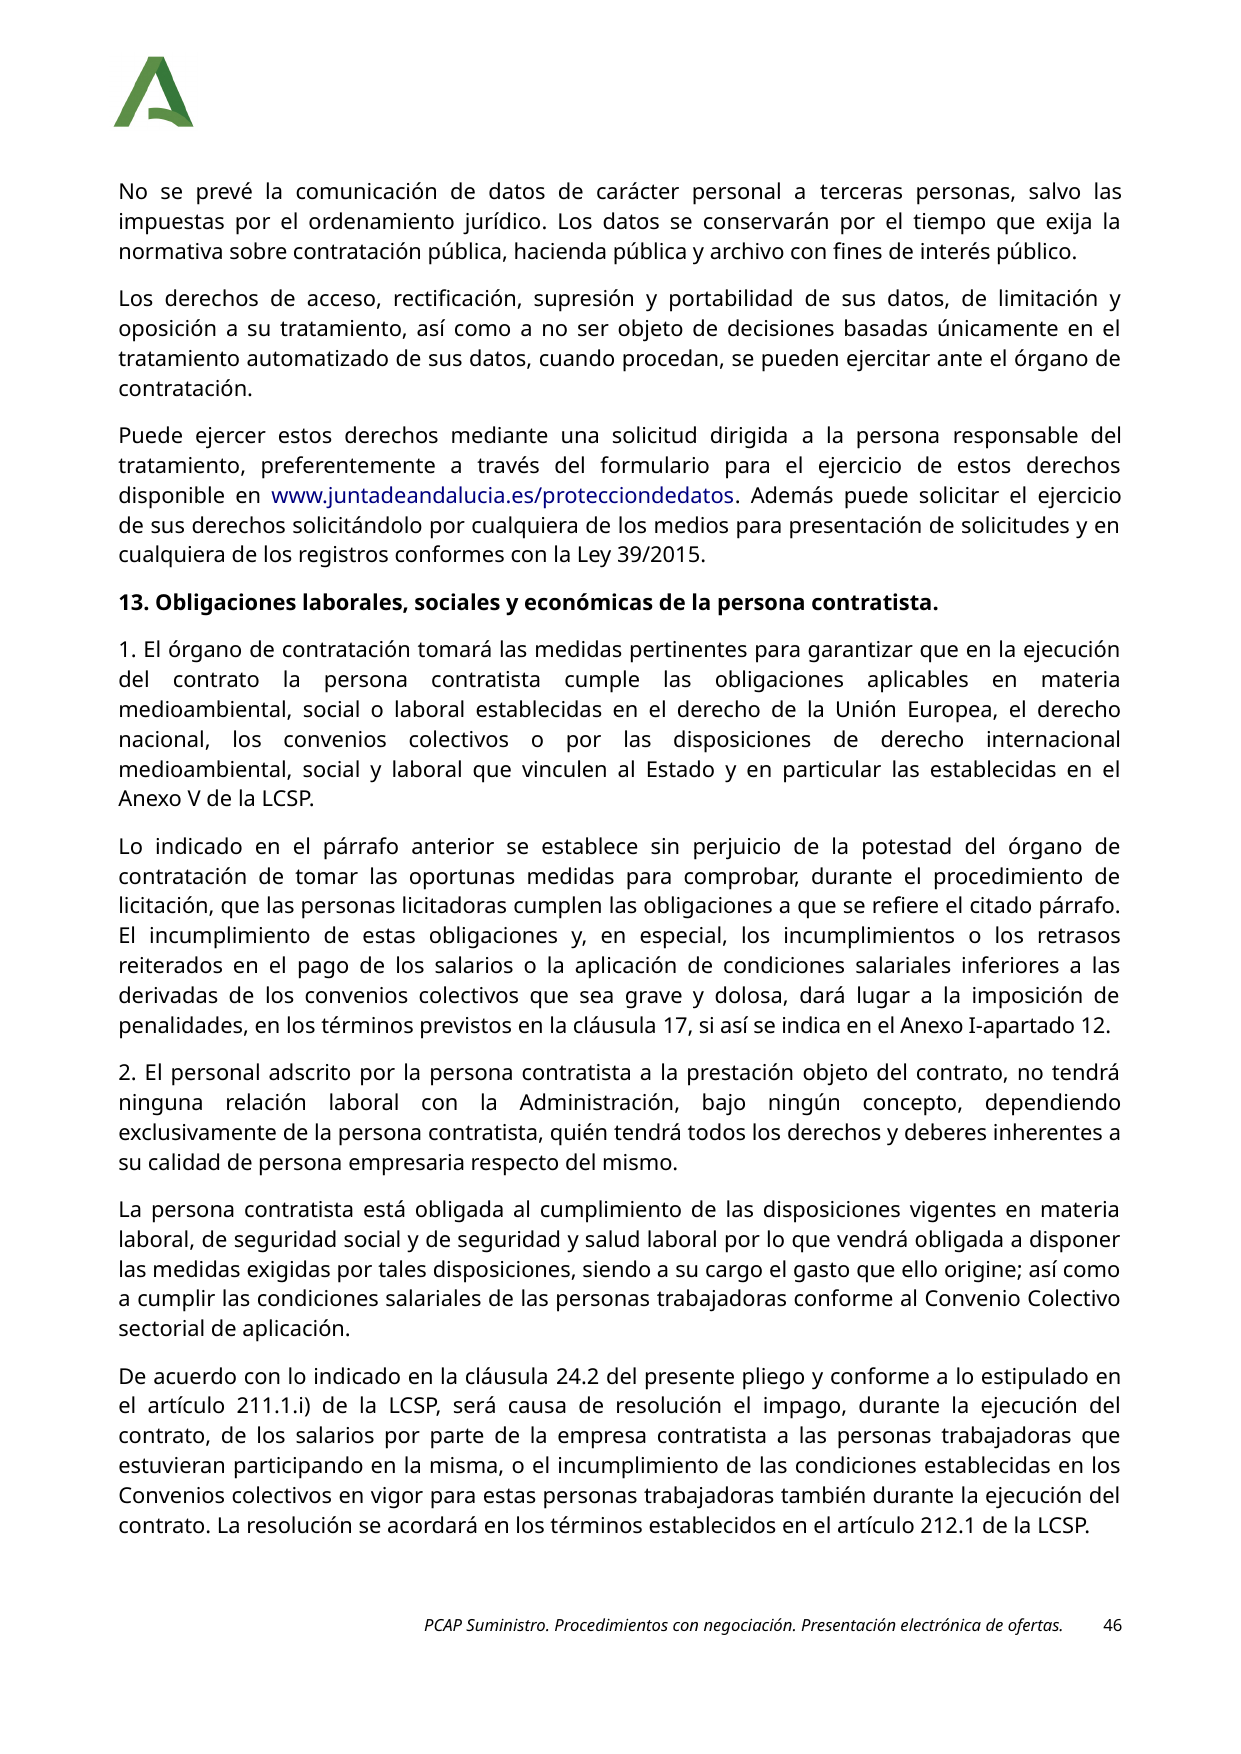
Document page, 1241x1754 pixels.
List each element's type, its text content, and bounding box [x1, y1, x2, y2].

text 2. El personal adscrito por la persona contratista a la prestación objeto del contrato, no tendrá ninguna relación laboral con la Administración, bajo ningún concepto, dependiendo exclusivamente de la persona contratista, quién tendrá todos los derechos y deberes inherentes a su calidad de persona empresaria respecto del mismo. [118, 1057, 1122, 1176]
text La persona contratista está obligada al cumplimiento de las disposiciones vigentes en materia laboral, de seguridad social y de seguridad y salud laboral por lo que vendrá obligada a disponer las medidas exigidas por tales disposiciones, siendo a su cargo el gasto que ello origine; así como a cumplir las condiciones salariales de las personas trabajadoras conforme al Convenio Colectivo sectorial de aplicación. [118, 1194, 1122, 1343]
text Lo indicado en el párrafo anterior se establece sin perjuicio de la potestad del órgano de contratación de tomar las oportunas medidas para comprobar, durante el procedimiento de licitación, que las personas licitadoras cumplen las obligaciones a que se refiere el citado párrafo. El incumplimiento de estas obligaciones y, en especial, los incumplimientos o los retrasos reiterados en el pago de los salarios o la aplicación de condiciones salariales inferiores a las derivadas de los convenios colectivos que sea grave y dolosa, dará lugar a la imposición de penalidades, en los términos previstos en la cláusula 17, si así se indica en el Anexo I-apartado 12. [118, 831, 1122, 1039]
text De acuerdo con lo indicado en la cláusula 24.2 del presente pliego y conforme a lo estipulado en el artículo 211.1.i) de la LCSP, será causa de resolución el impago, durante la ejecución del contrato, de los salarios por parte de la empresa contratista a las personas trabajadoras que estuvieran participando en la misma, o el incumplimiento de las condiciones establecidas en los Convenios colectivos en vigor para estas personas trabajadoras también durante la ejecución del contrato. La resolución se acordará en los términos establecidos en el artículo 212.1 de la LCSP. [118, 1361, 1122, 1539]
text 1. El órgano de contratación tomará las medidas pertinentes para garantizar que en la ejecución del contrato la persona contratista cumple las obligaciones aplicables en materia medioambiental, social o laboral establecidas en el derecho de la Unión Europea, el derecho nacional, los convenios colectivos o por las disposiciones de derecho internacional medioambiental, social y laboral que vinculen al Estado y en particular las establecidas en el Anexo V de la LCSP. [118, 634, 1122, 813]
text No se prevé la comunicación de datos de carácter personal a terceras personas, salvo las impuestas por el ordenamiento jurídico. Los datos se conservarán por el tiempo que exija la normativa sobre contratación pública, hacienda pública y archivo con fines de interés público. [118, 176, 1122, 266]
subtitle 13. Obligaciones laborales, sociales y económicas de la persona contratista. [118, 587, 1122, 617]
text Puede ejercer estos derechos mediante una solicitud dirigida a la persona responsable del tratamiento, preferentemente a través del formulario para el ejercicio de estos derechos disponible en www.juntadeandalucia.es/protecciondedatos. Además puede solicitar el ejercicio de sus derechos solicitándolo por cualquiera de los medios para presentación de solicitudes y en cualquiera de los registros conformes con la Ley 39/2015. [118, 420, 1122, 569]
picture [109, 52, 198, 131]
text Los derechos de acceso, rectificación, supresión y portabilidad de sus datos, de limitación y oposición a su tratamiento, así como a no ser objeto de decisiones basadas únicamente en el tratamiento automatizado de sus datos, cuando procedan, se pueden ejercitar ante el órgano de contratación. [118, 283, 1122, 403]
